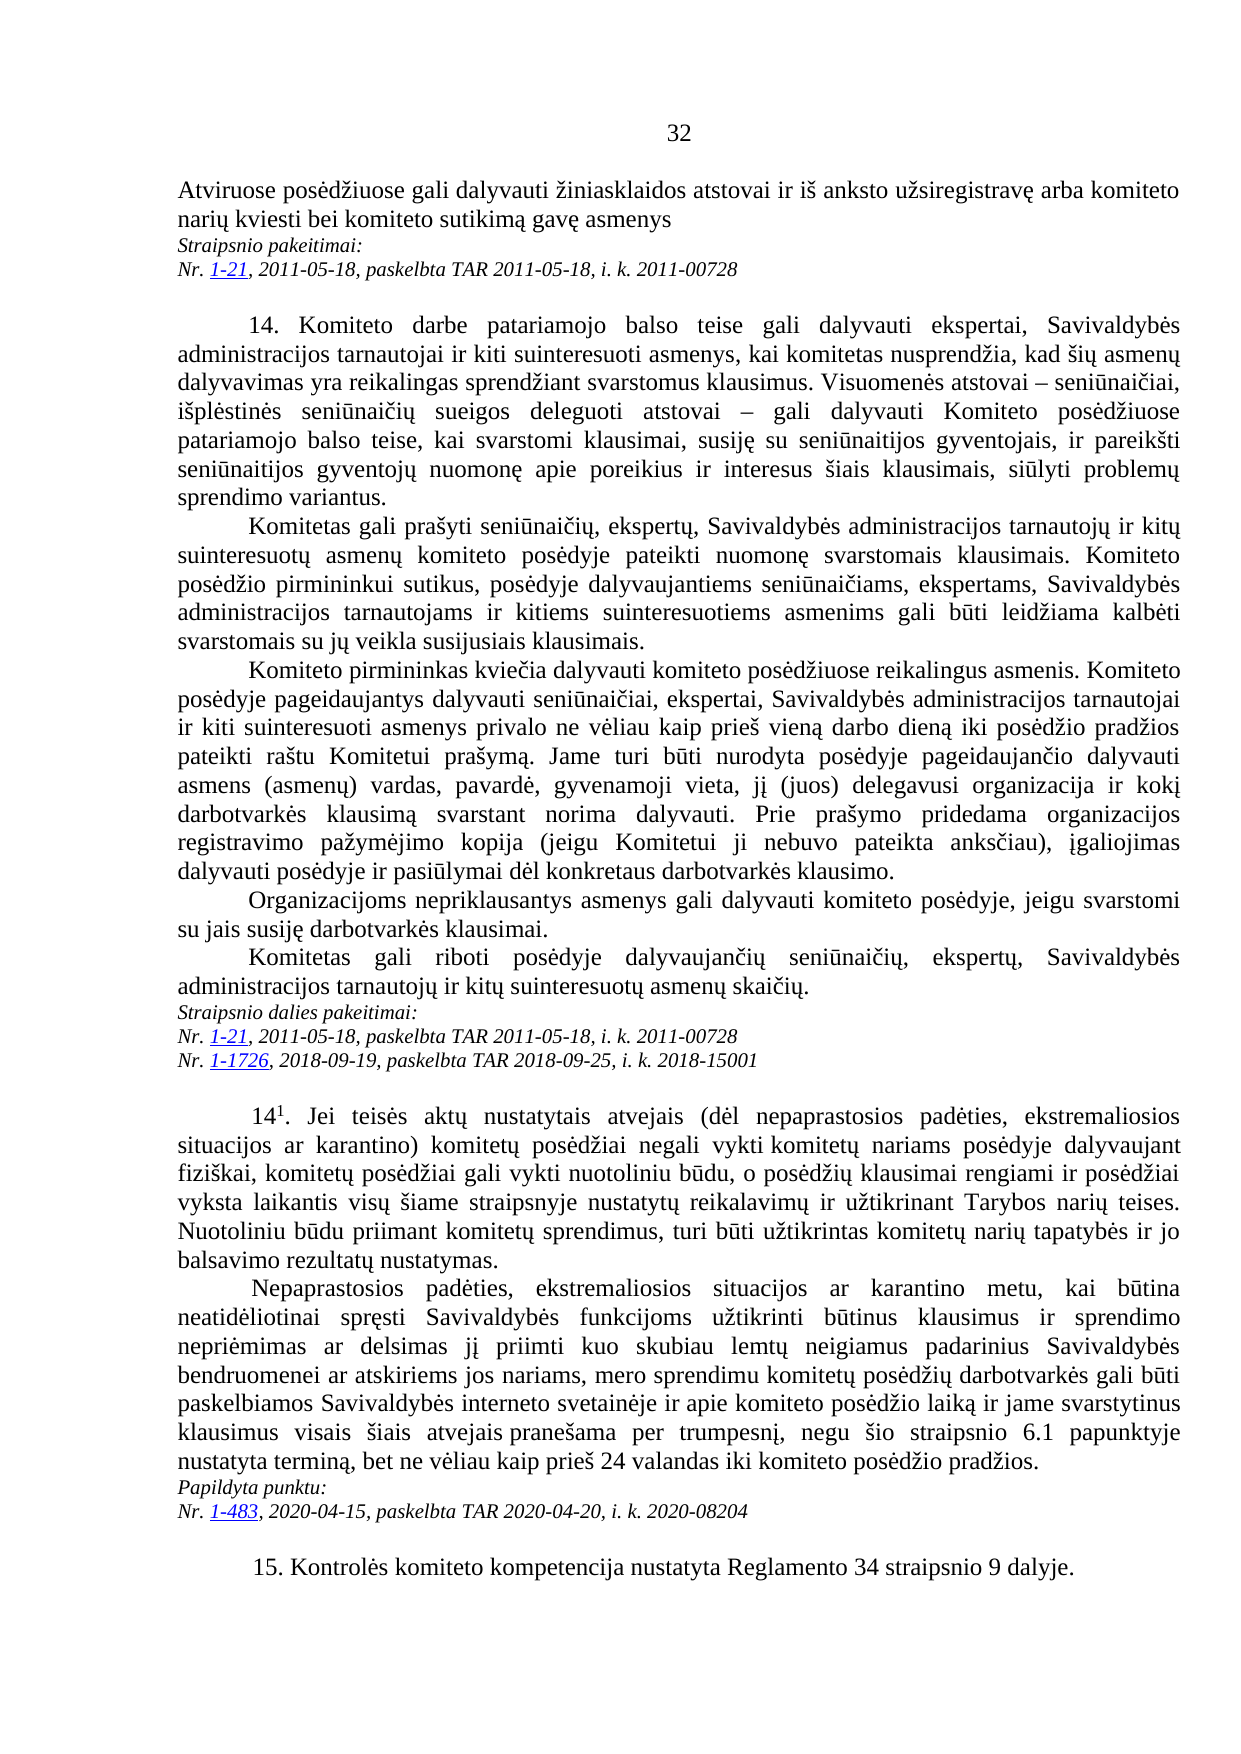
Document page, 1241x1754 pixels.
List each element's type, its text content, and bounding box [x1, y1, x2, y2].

text Nr. 1-483, 2020-04-15, paskelbta TAR 2020-04-20, i. k. 2020-08204 [177, 1499, 1181, 1523]
text 15. Kontrolės komiteto kompetencija nustatyta Reglamento 34 straipsnio 9 dalyje. [177, 1552, 1181, 1580]
text Nr. 1-21, 2011-05-18, paskelbta TAR 2011-05-18, i. k. 2011-00728 [177, 257, 1181, 281]
text Komitetas gali prašyti seniūnaičių, ekspertų, Savivaldybės administracijos tarnautojų ir kitų suinteresuotų asmenų komiteto posėdyje pateikti nuomonę svarstomais klausimais. Komiteto posėdžio pirmininkui sutikus, posėdyje dalyvaujantiems seniūnaičiams, ekspertams, Savivaldybės administracijos tarnautojams ir kitiems suinteresuotiems asmenims gali būti leidžiama kalbėti svarstomais su jų veikla susijusiais klausimais. [177, 511, 1181, 655]
text Organizacijoms nepriklausantys asmenys gali dalyvauti komiteto posėdyje, jeigu svarstomi su jais susiję darbotvarkės klausimai. [177, 885, 1181, 942]
text Nr. 1-21, 2011-05-18, paskelbta TAR 2011-05-18, i. k. 2011-00728 [177, 1024, 1181, 1048]
text Nr. 1-1726, 2018-09-19, paskelbta TAR 2018-09-25, i. k. 2018-15001 [177, 1048, 1181, 1072]
text Nepaprastosios padėties, ekstremaliosios situacijos ar karantino metu, kai būtina neatidėliotinai spręsti Savivaldybės funkcijoms užtikrinti būtinus klausimus ir sprendimo nepriėmimas ar delsimas jį priimti kuo skubiau lemtų neigiamus padarinius Savivaldybės bendruomenei ar atskiriems jos nariams, mero sprendimu komitetų posėdžių darbotvarkės gali būti paskelbiamos Savivaldybės interneto svetainėje ir apie komiteto posėdžio laiką ir jame svarstytinus klausimus visais šiais atvejais pranešama per trumpesnį, negu šio straipsnio 6.1 papunktyje nustatyta terminą, bet ne vėliau kaip prieš 24 valandas iki komiteto posėdžio pradžios. [177, 1273, 1181, 1475]
text Komitetas gali riboti posėdyje dalyvaujančių seniūnaičių, ekspertų, Savivaldybės administracijos tarnautojų ir kitų suinteresuotų asmenų skaičių. [177, 942, 1181, 1000]
text Atviruose posėdžiuose gali dalyvauti žiniasklaidos atstovai ir iš anksto užsiregistravę arba komiteto narių kviesti bei komiteto sutikimą gavę asmenys [177, 176, 1181, 233]
text 14. Komiteto darbe patariamojo balso teise gali dalyvauti ekspertai, Savivaldybės administracijos tarnautojai ir kiti suinteresuoti asmenys, kai komitetas nusprendžia, kad šių asmenų dalyvavimas yra reikalingas sprendžiant svarstomus klausimus. Visuomenės atstovai – seniūnaičiai, išplėstinės seniūnaičių sueigos deleguoti atstovai ‒ gali dalyvauti Komiteto posėdžiuose patariamojo balso teise, kai svarstomi klausimai, susiję su seniūnaitijos gyventojais, ir pareikšti seniūnaitijos gyventojų nuomonę apie poreikius ir interesus šiais klausimais, siūlyti problemų sprendimo variantus. [177, 310, 1181, 511]
text Papildyta punktu: [177, 1475, 1181, 1499]
text Straipsnio dalies pakeitimai: [177, 1000, 1181, 1024]
text 141. Jei teisės aktų nustatytais atvejais (dėl nepaprastosios padėties, ekstremaliosios situacijos ar karantino) komitetų posėdžiai negali vykti komitetų nariams posėdyje dalyvaujant fiziškai, komitetų posėdžiai gali vykti nuotoliniu būdu, o posėdžių klausimai rengiami ir posėdžiai vyksta laikantis visų šiame straipsnyje nustatytų reikalavimų ir užtikrinant Tarybos narių teises. Nuotoliniu būdu priimant komitetų sprendimus, turi būti užtikrintas komitetų narių tapatybės ir jo balsavimo rezultatų nustatymas. [177, 1101, 1181, 1273]
text Komiteto pirmininkas kviečia dalyvauti komiteto posėdžiuose reikalingus asmenis. Komiteto posėdyje pageidaujantys dalyvauti seniūnaičiai, ekspertai, Savivaldybės administracijos tarnautojai ir kiti suinteresuoti asmenys privalo ne vėliau kaip prieš vieną darbo dieną iki posėdžio pradžios pateikti raštu Komitetui prašymą. Jame turi būti nurodyta posėdyje pageidaujančio dalyvauti asmens (asmenų) vardas, pavardė, gyvenamoji vieta, jį (juos) delegavusi organizacija ir kokį darbotvarkės klausimą svarstant norima dalyvauti. Prie prašymo pridedama organizacijos registravimo pažymėjimo kopija (jeigu Komitetui ji nebuvo pateikta anksčiau), įgaliojimas dalyvauti posėdyje ir pasiūlymai dėl konkretaus darbotvarkės klausimo. [177, 655, 1181, 885]
text Straipsnio pakeitimai: [177, 233, 1181, 257]
